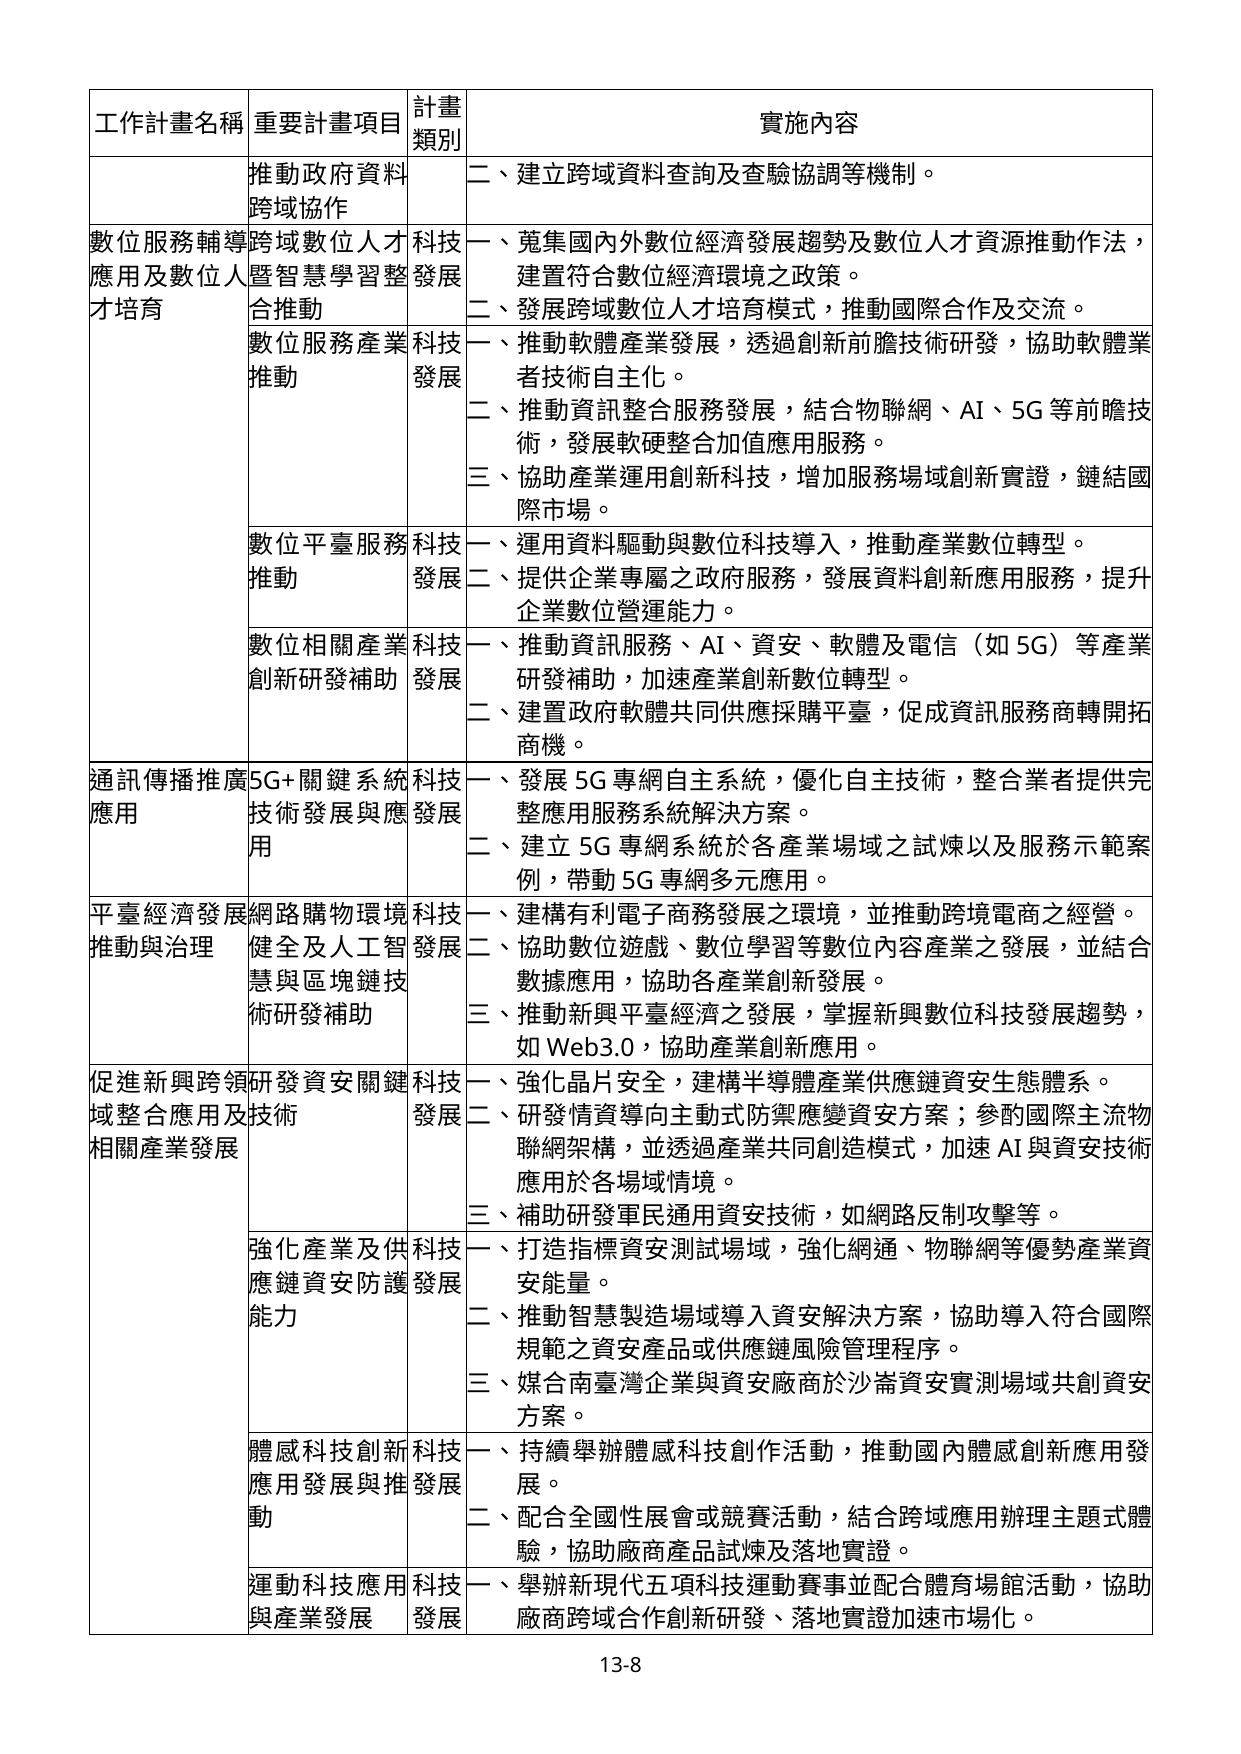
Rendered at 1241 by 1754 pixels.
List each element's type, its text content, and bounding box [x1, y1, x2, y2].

table_cell 科技發展 [408, 1065, 466, 1231]
table_cell 科技發展 [408, 763, 466, 896]
table_cell 一、推動軟體產業發展，透過創新前膽技術研發，協助軟體業者技術自主化。 二、推動資訊整合服務發展，結合物聯網、AI、5G等前瞻技術，發展軟硬整合加值應用服務。 三、協助產業運用創新科技，增加服務場域創新實證，鏈結國際市場。 [467, 326, 1152, 526]
table_cell 一、運用資料驅動與數位科技導入，推動產業數位轉型。 二、提供企業專屬之政府服務，發展資料創新應用服務，提升企業數位營運能力。 [467, 527, 1152, 627]
table_cell 運動科技應用與產業發展 [249, 1568, 407, 1634]
table_cell 推動政府資料跨域協作 [249, 157, 407, 224]
table_cell 科技發展 [408, 527, 466, 627]
table_cell [408, 157, 466, 224]
table_header 實施內容 [467, 90, 1152, 156]
table_cell 科技發展 [408, 326, 466, 526]
table_cell 科技發展 [408, 1568, 466, 1634]
table_cell 研發資安關鍵技術 [249, 1065, 407, 1231]
table_cell 科技發展 [408, 1433, 466, 1567]
table_cell 通訊傳播推廣應用 [90, 763, 248, 896]
table_cell 數位相關產業創新研發補助 [249, 628, 407, 761]
table_cell 跨域數位人才暨智慧學習整合推動 [249, 225, 407, 325]
table_cell 一、蒐集國內外數位經濟發展趨勢及數位人才資源推動作法，建置符合數位經濟環境之政策。 二、發展跨域數位人才培育模式，推動國際合作及交流。 [467, 225, 1152, 325]
table_cell 一、發展5G專網自主系統，優化自主技術，整合業者提供完整應用服務系統解決方案。 二、建立5G專網系統於各產業場域之試煉以及服務示範案例，帶動5G專網多元應用。 [467, 763, 1152, 896]
table_header 計畫類別 [408, 90, 466, 156]
table_cell 促進新興跨領域整合應用及相關產業發展 [90, 1065, 248, 1634]
table_cell 科技發展 [408, 225, 466, 325]
table_cell 5G+關鍵系統技術發展與應用 [249, 763, 407, 896]
table_cell 科技發展 [408, 628, 466, 761]
table_cell 一、強化晶片安全，建構半導體產業供應鏈資安生態體系。 二、研發情資導向主動式防禦應變資安方案；參酌國際主流物聯網架構，並透過產業共同創造模式，加速AI與資安技術應用於各場域情境。 三、補助研發軍民通用資安技術，如網路反制攻擊等。 [467, 1065, 1152, 1231]
table_cell 科技發展 [408, 1232, 466, 1432]
table_cell 一、舉辦新現代五項科技運動賽事並配合體育場館活動，協助廠商跨域合作創新研發、落地實證加速市場化。 [467, 1568, 1152, 1634]
table_cell 數位平臺服務推動 [249, 527, 407, 627]
table_cell 強化產業及供應鏈資安防護能力 [249, 1232, 407, 1432]
table_cell 一、推動資訊服務、AI、資安、軟體及電信（如5G）等產業研發補助，加速產業創新數位轉型。 二、建置政府軟體共同供應採購平臺，促成資訊服務商轉開拓商機。 [467, 628, 1152, 761]
table_cell 一、打造指標資安測試場域，強化網通、物聯網等優勢產業資安能量。 二、推動智慧製造場域導入資安解決方案，協助導入符合國際規範之資安產品或供應鏈風險管理程序。 三、媒合南臺灣企業與資安廠商於沙崙資安實測場域共創資安方案。 [467, 1232, 1152, 1432]
table_cell 網路購物環境健全及人工智慧與區塊鏈技術研發補助 [249, 897, 407, 1063]
table_header 重要計畫項目 [249, 90, 407, 156]
table_cell 數位服務輔導應用及數位人才培育 [90, 225, 248, 761]
table_header 工作計畫名稱 [90, 90, 248, 156]
table_cell 二、建立跨域資料查詢及查驗協調等機制。 [467, 157, 1152, 224]
table_cell 體感科技創新應用發展與推動 [249, 1433, 407, 1567]
table_cell 數位服務產業推動 [249, 326, 407, 526]
table_cell 一、持續舉辦體感科技創作活動，推動國內體感創新應用發展。 二、配合全國性展會或競賽活動，結合跨域應用辦理主題式體驗，協助廠商產品試煉及落地實證。 [467, 1433, 1152, 1567]
table_cell 平臺經濟發展推動與治理 [90, 897, 248, 1063]
table_cell 科技發展 [408, 897, 466, 1063]
table_cell 一、建構有利電子商務發展之環境，並推動跨境電商之經營。 二、協助數位遊戲、數位學習等數位內容產業之發展，並結合數據應用，協助各產業創新發展。 三、推動新興平臺經濟之發展，掌握新興數位科技發展趨勢，如Web3.0，協助產業創新應用。 [467, 897, 1152, 1063]
